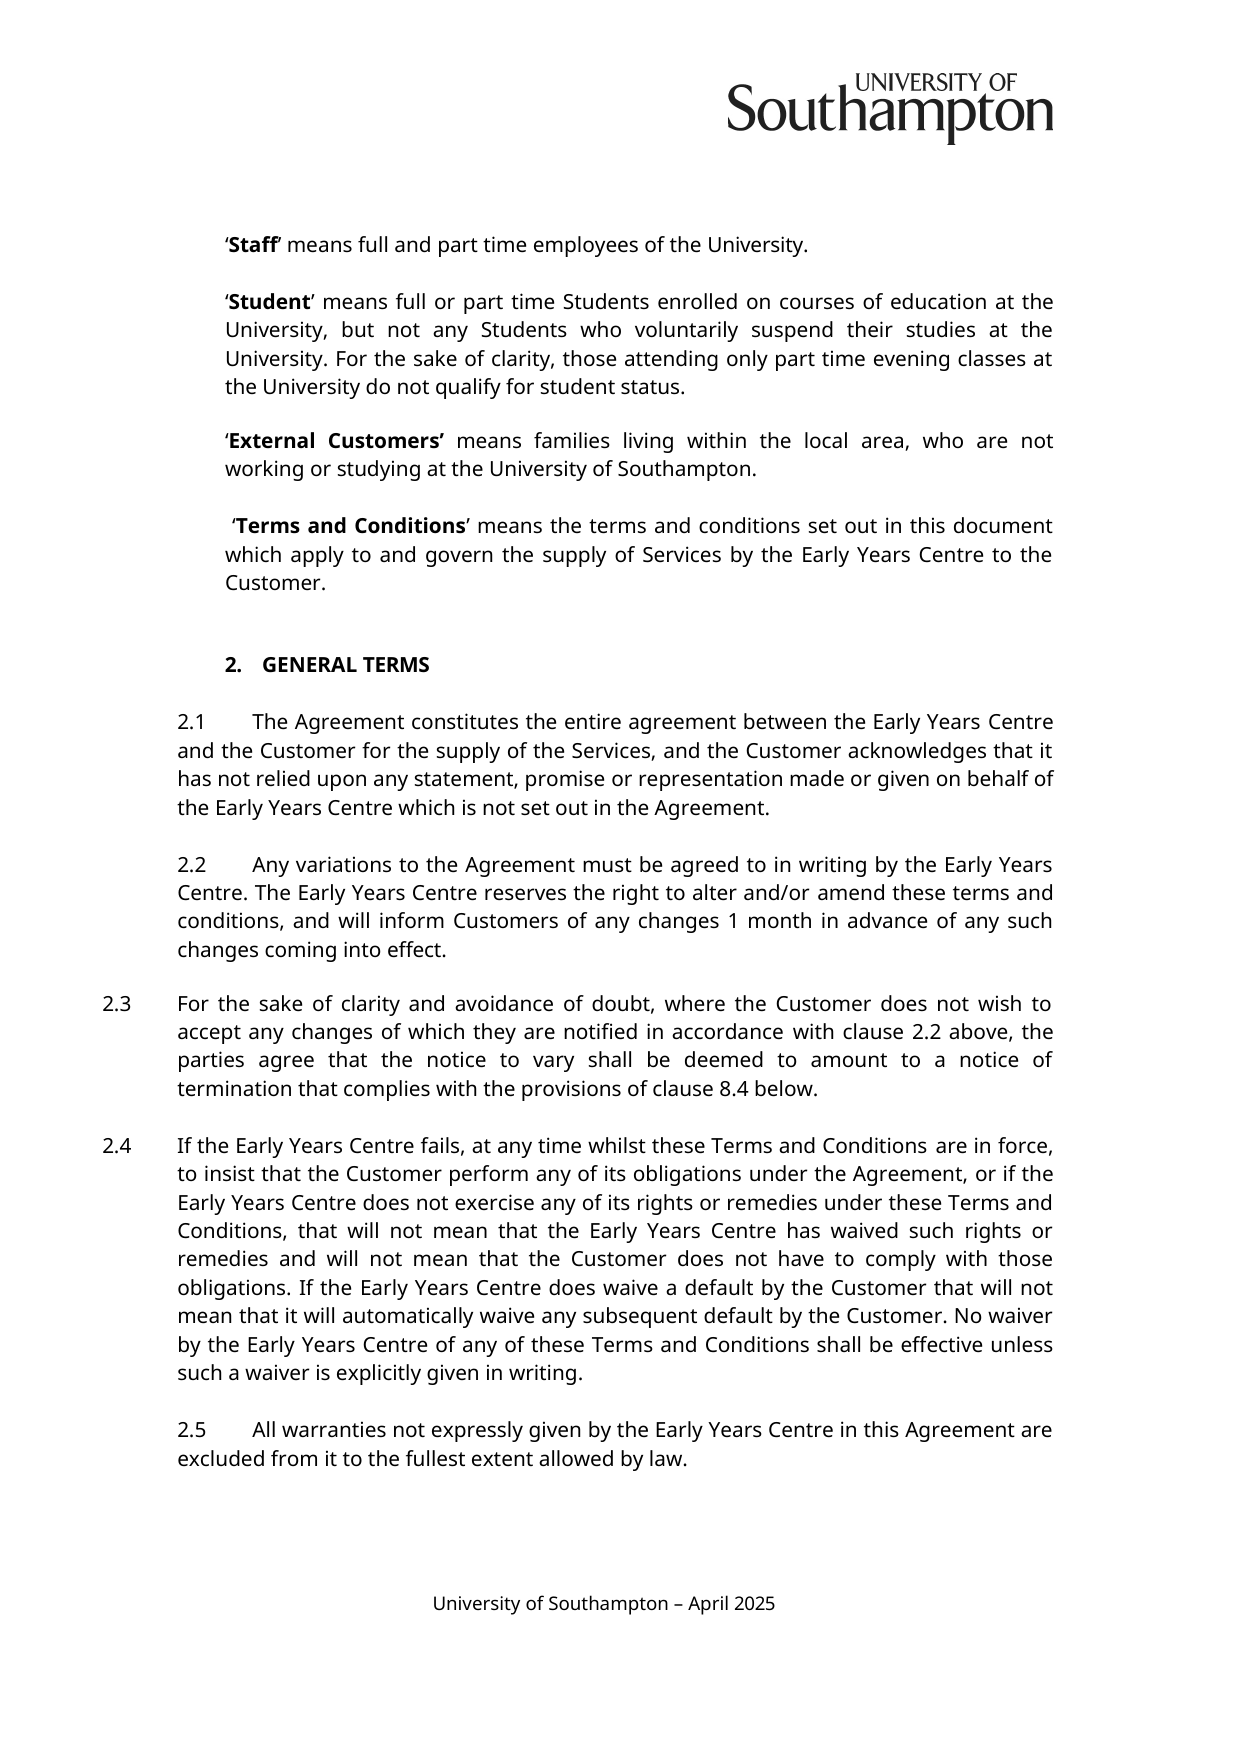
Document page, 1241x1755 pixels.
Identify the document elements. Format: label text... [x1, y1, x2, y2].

text ‘Staff’ means full and part time employees of the University. [225, 230, 1063, 258]
text ‘External Customers’ means families living within the local area, who are not working or studying at the University of Southampton. [225, 426, 1053, 483]
text ‘Student’ means full or part time Students enrolled on courses of education at the University, but not any Students who voluntarily suspend their studies at the University. For the sake of clarity, those attending only part time evening classes at the University do not qualify for student status. [225, 287, 1054, 401]
list If the Early Years Centre fails, at any time whilst these Terms and Conditions are in force, to insist that the Customer perform any of its obligations under the Agreement, or if the Early Years Centre does not exercise any of its rights or remedies under these Terms and Conditions, that will not mean that the Early Years Centre has waived such rights or remedies and will not mean that the Customer does not have to comply with those obligations. If the Early Years Centre does waive a default by the Customer that will not mean that it will automatically waive any subsequent default by the Customer. No waiver by the Early Years Centre of any of these Terms and Conditions shall be effective unless such a waiver is explicitly given in writing. [102, 1131, 1054, 1387]
list All warranties not expressly given by the Early Years Centre in this Agreement are excluded from it to the fullest extent allowed by law. [177, 1415, 1054, 1472]
text ‘Terms and Conditions’ means the terms and conditions set out in this document which apply to and govern the supply of Services by the Early Years Centre to the Customer. [225, 511, 1054, 597]
list Any variations to the Agreement must be agreed to in writing by the Early Years Centre. The Early Years Centre reserves the right to alter and/or amend these terms and conditions, and will inform Customers of any changes 1 month in advance of any such changes coming into effect. [177, 850, 1054, 963]
list For the sake of clarity and avoidance of doubt, where the Customer does not wish to accept any changes of which they are notified in accordance with clause 2.2 above, the parties agree that the notice to vary shall be deemed to amount to a notice of termination that complies with the provisions of clause 8.4 below. [102, 989, 1054, 1102]
subtitle GENERAL TERMS [224, 650, 1063, 679]
list The Agreement constitutes the entire agreement between the Early Years Centre and the Customer for the supply of the Services, and the Customer acknowledges that it has not relied upon any statement, promise or representation made or given on behalf of the Early Years Centre which is not set out in the Agreement. [177, 707, 1054, 821]
